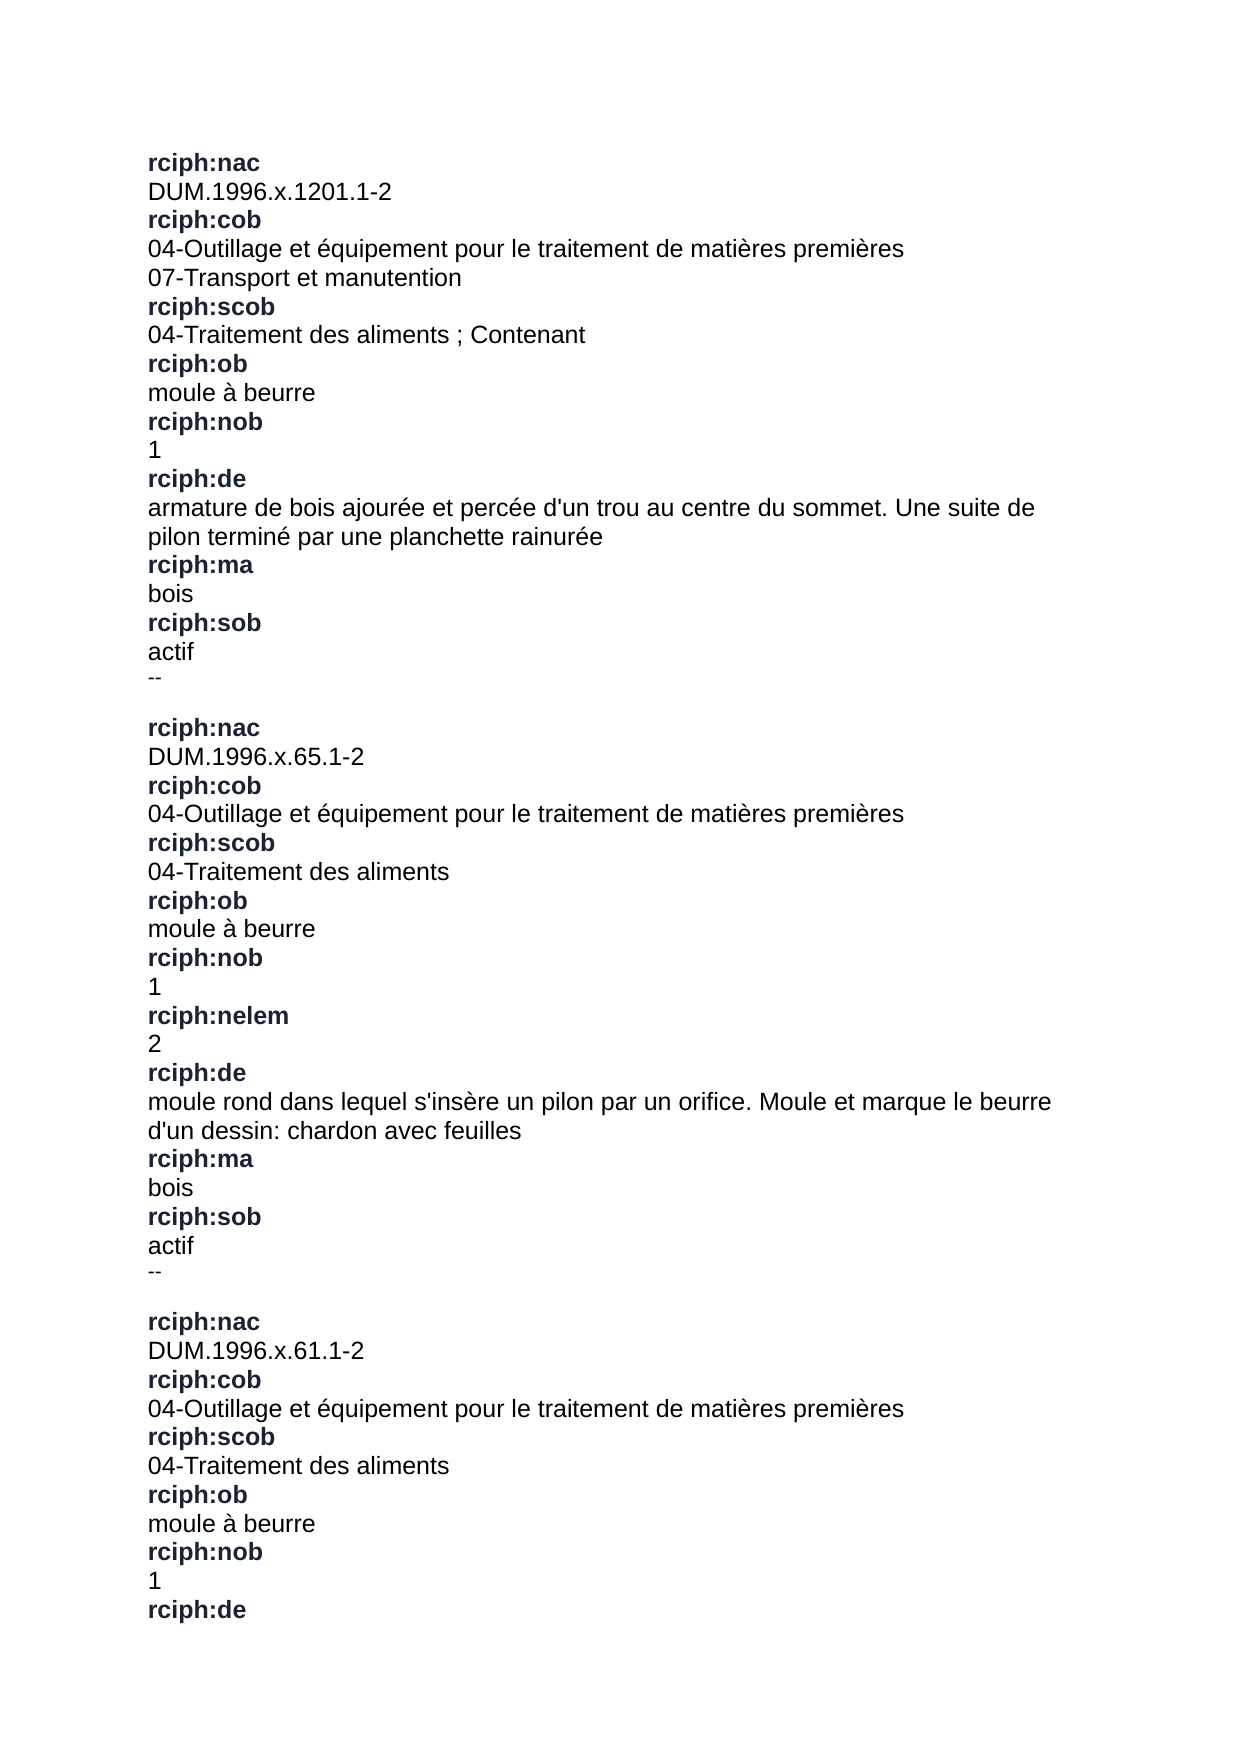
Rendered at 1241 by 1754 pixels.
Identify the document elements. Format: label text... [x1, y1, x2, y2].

text 04-Outillage et équipement pour le traitement de matières premières [148, 1393, 1092, 1422]
text actif [148, 1231, 1092, 1259]
text rciph:sob [148, 608, 1092, 636]
text rciph:cob [148, 771, 1092, 799]
text moule à beurre [148, 378, 1092, 406]
text rciph:nob [148, 406, 1092, 435]
text 1 [148, 972, 1092, 1001]
text 04-Traitement des aliments ; Contenant [148, 320, 1092, 349]
text rciph:nelem [148, 1001, 1092, 1029]
text rciph:sob [148, 1202, 1092, 1231]
text rciph:de [148, 1595, 1092, 1623]
text rciph:nob [148, 1537, 1092, 1566]
text DUM.1996.x.65.1-2 [148, 742, 1092, 771]
text rciph:nac [148, 148, 1092, 176]
text rciph:ma [148, 550, 1092, 579]
text rciph:scob [148, 1422, 1092, 1451]
text rciph:nac [148, 1307, 1092, 1336]
text bois [148, 1173, 1092, 1202]
text 04-Outillage et équipement pour le traitement de matières premières [148, 799, 1092, 828]
text armature de bois ajourée et percée d'un trou au centre du sommet. Une suite de pilon terminé par une planchette rainurée [148, 493, 1092, 550]
text moule à beurre [148, 914, 1092, 943]
text -- [148, 665, 1092, 689]
text 04-Traitement des aliments [148, 1451, 1092, 1480]
text rciph:de [148, 464, 1092, 493]
text -- [148, 1259, 1092, 1283]
text rciph:scob [148, 828, 1092, 857]
text rciph:ob [148, 1480, 1092, 1508]
text rciph:scob [148, 291, 1092, 320]
text 07-Transport et manutention [148, 263, 1092, 291]
text DUM.1996.x.1201.1-2 [148, 176, 1092, 205]
text rciph:de [148, 1058, 1092, 1087]
text rciph:nob [148, 943, 1092, 972]
text moule à beurre [148, 1508, 1092, 1537]
text 04-Outillage et équipement pour le traitement de matières premières [148, 234, 1092, 263]
text rciph:cob [148, 205, 1092, 234]
text rciph:ma [148, 1144, 1092, 1173]
text moule rond dans lequel s'insère un pilon par un orifice. Moule et marque le beurre d'un dessin: chardon avec feuilles [148, 1087, 1092, 1144]
text actif [148, 636, 1092, 665]
text rciph:nac [148, 713, 1092, 742]
text rciph:ob [148, 886, 1092, 914]
text 04-Traitement des aliments [148, 857, 1092, 886]
text rciph:ob [148, 349, 1092, 378]
text rciph:cob [148, 1365, 1092, 1393]
text 1 [148, 1566, 1092, 1595]
text bois [148, 579, 1092, 608]
text 1 [148, 435, 1092, 464]
text DUM.1996.x.61.1-2 [148, 1336, 1092, 1365]
text 2 [148, 1029, 1092, 1058]
